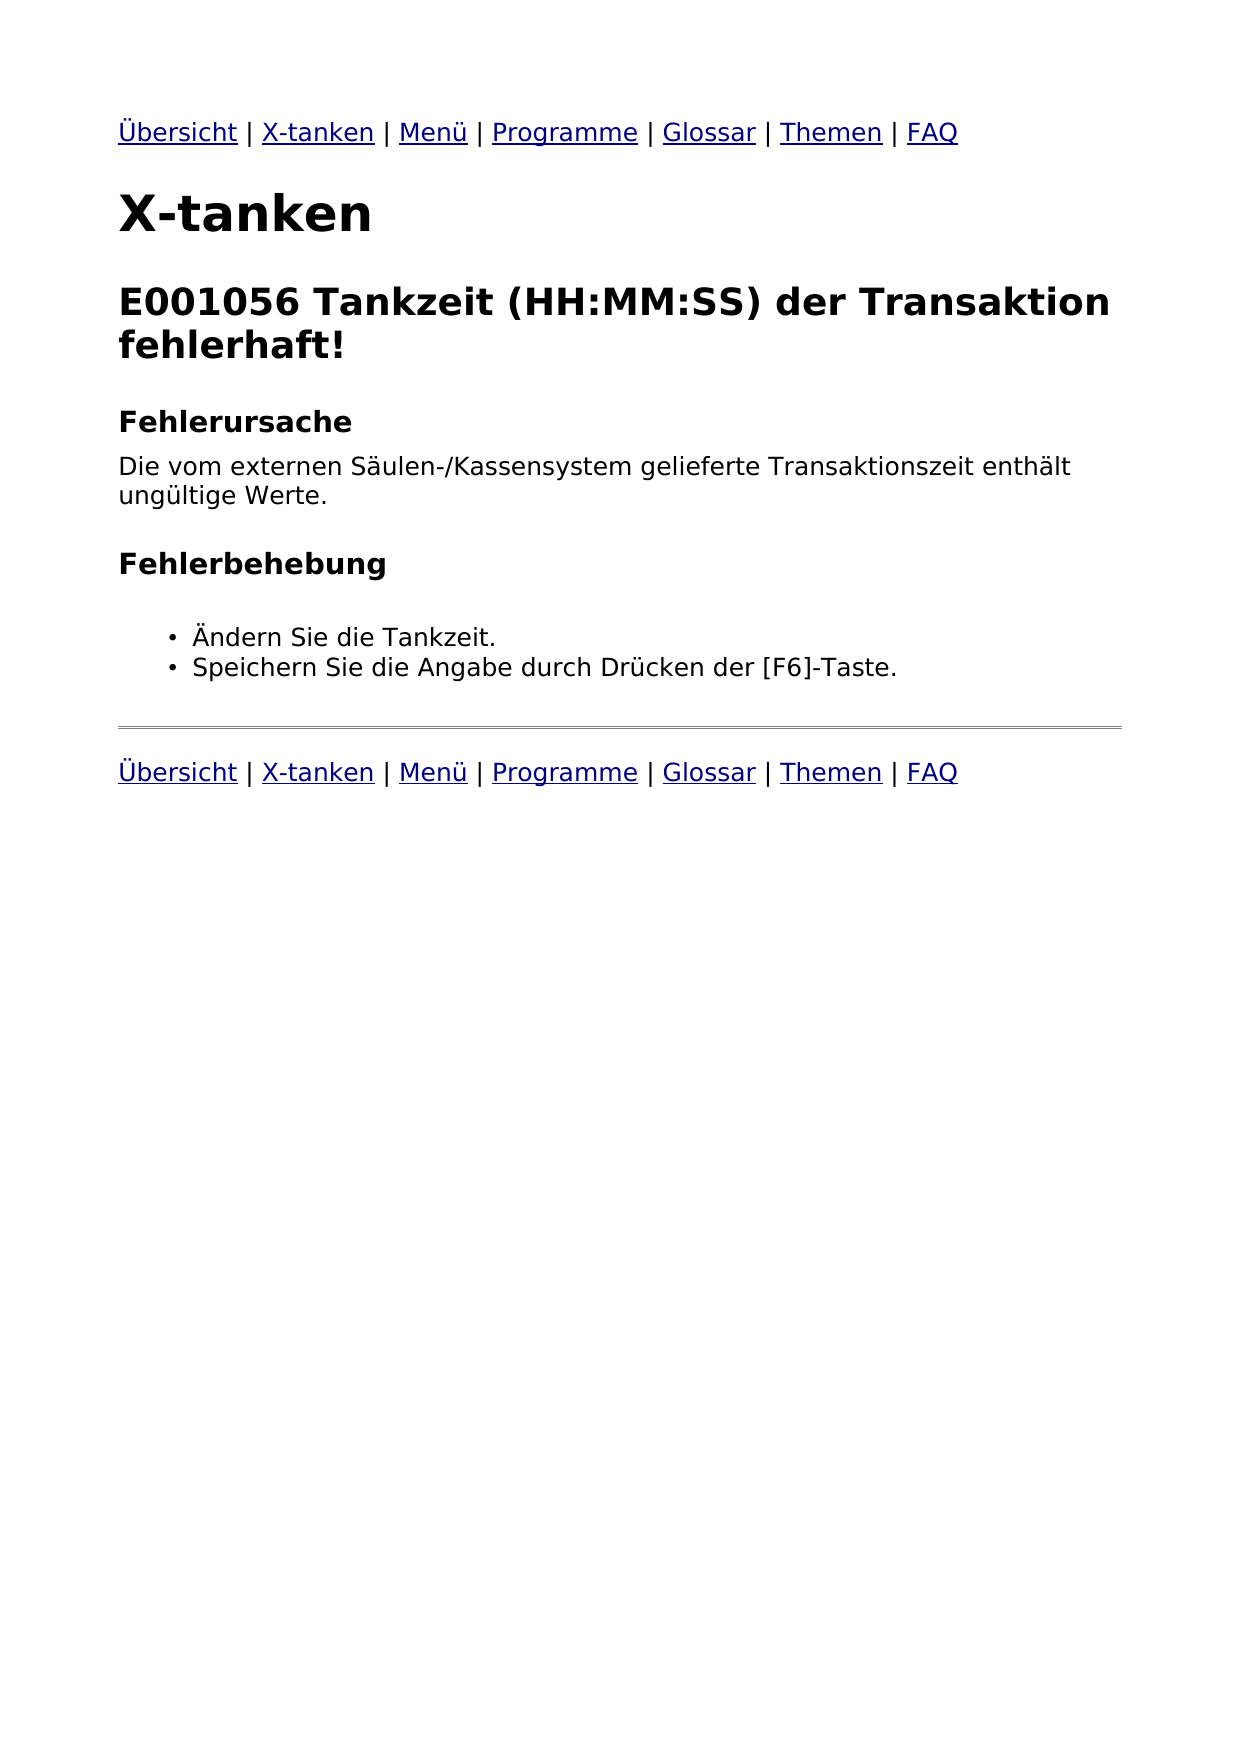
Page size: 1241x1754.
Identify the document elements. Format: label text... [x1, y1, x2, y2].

subtitle X-tanken [118, 185, 1122, 243]
text Die vom externen Säulen-/Kassensystem gelieferte Transaktionszeit enthält ungültige Werte. [118, 452, 1122, 510]
subtitle Fehlerursache [118, 405, 1122, 439]
list Speichern Sie die Angabe durch Drücken der [F6]-Taste. [177, 653, 1122, 682]
text Übersicht | X-tanken | Menü | Programme | Glossar | Themen | FAQ [118, 758, 1122, 787]
subtitle Fehlerbehebung [118, 548, 1122, 582]
text Übersicht | X-tanken | Menü | Programme | Glossar | Themen | FAQ [118, 118, 1122, 147]
list Ändern Sie die Tankzeit. [177, 623, 1122, 653]
subtitle E001056 Tankzeit (HH:MM:SS) der Transaktion fehlerhaft! [118, 281, 1122, 368]
